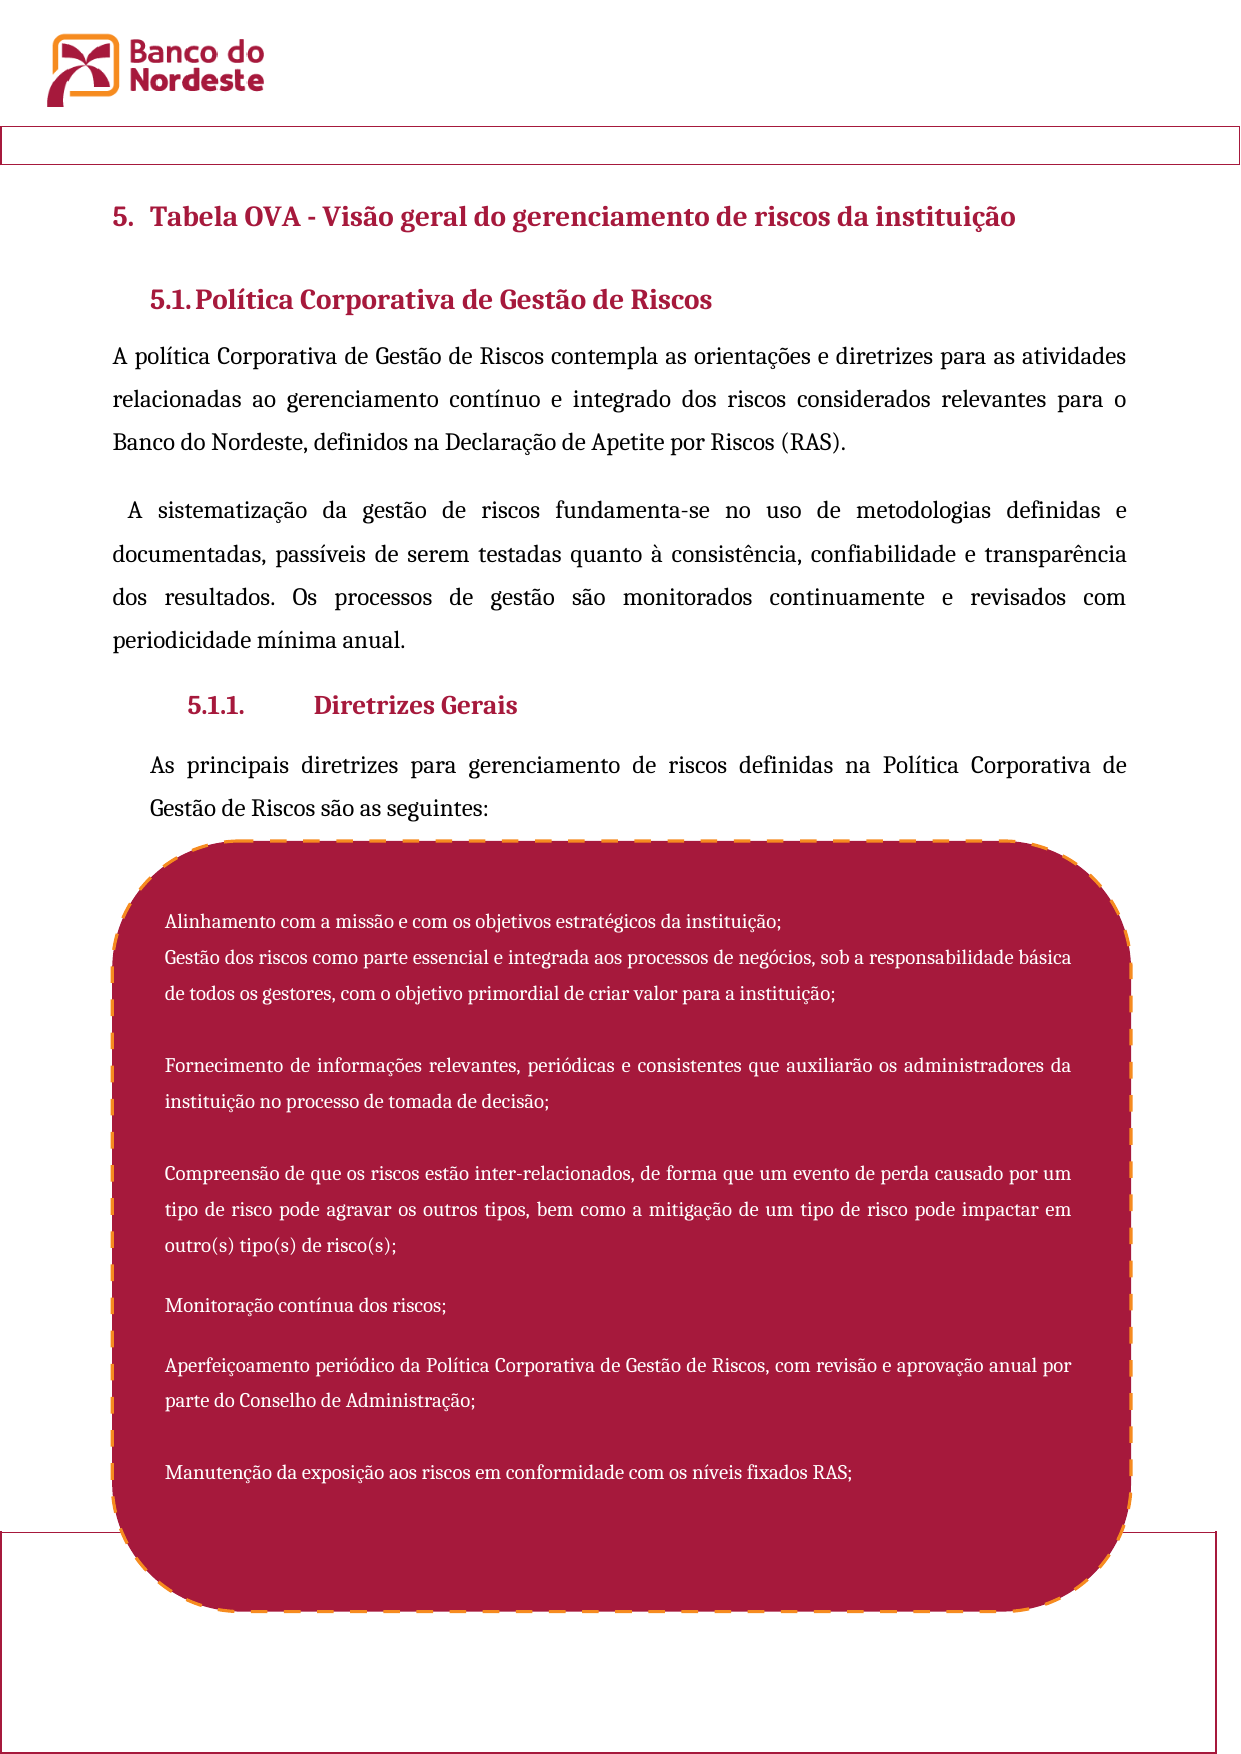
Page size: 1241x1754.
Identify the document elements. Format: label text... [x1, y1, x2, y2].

text A sistematização da gestão de riscos fundamenta-se no uso de metodologias definidas e documentadas, passíveis de serem testadas quanto à consistência, confiabilidade e transparência dos resultados. Os processos de gestão são monitorados continuamente e revisados com periodicidade mínima anual. [112, 496, 1128, 654]
text A política Corporativa de Gestão de Riscos contempla as orientações e diretrizes para as atividades relacionadas ao gerenciamento contínuo e integrado dos riscos considerados relevantes para o Banco do Nordeste, definidos na Declaração de Apetite por Riscos (RAS). [112, 342, 1128, 457]
text As principais diretrizes para gerenciamento de riscos definidas na Política Corporativa de Gestão de Riscos são as seguintes: [150, 751, 1128, 822]
list Tabela OVA - Visão geral do gerenciamento de riscos da instituição [112, 200, 1128, 233]
list Política Corporativa de Gestão de Riscos [150, 283, 1128, 317]
list Diretrizes Gerais [187, 690, 1128, 721]
